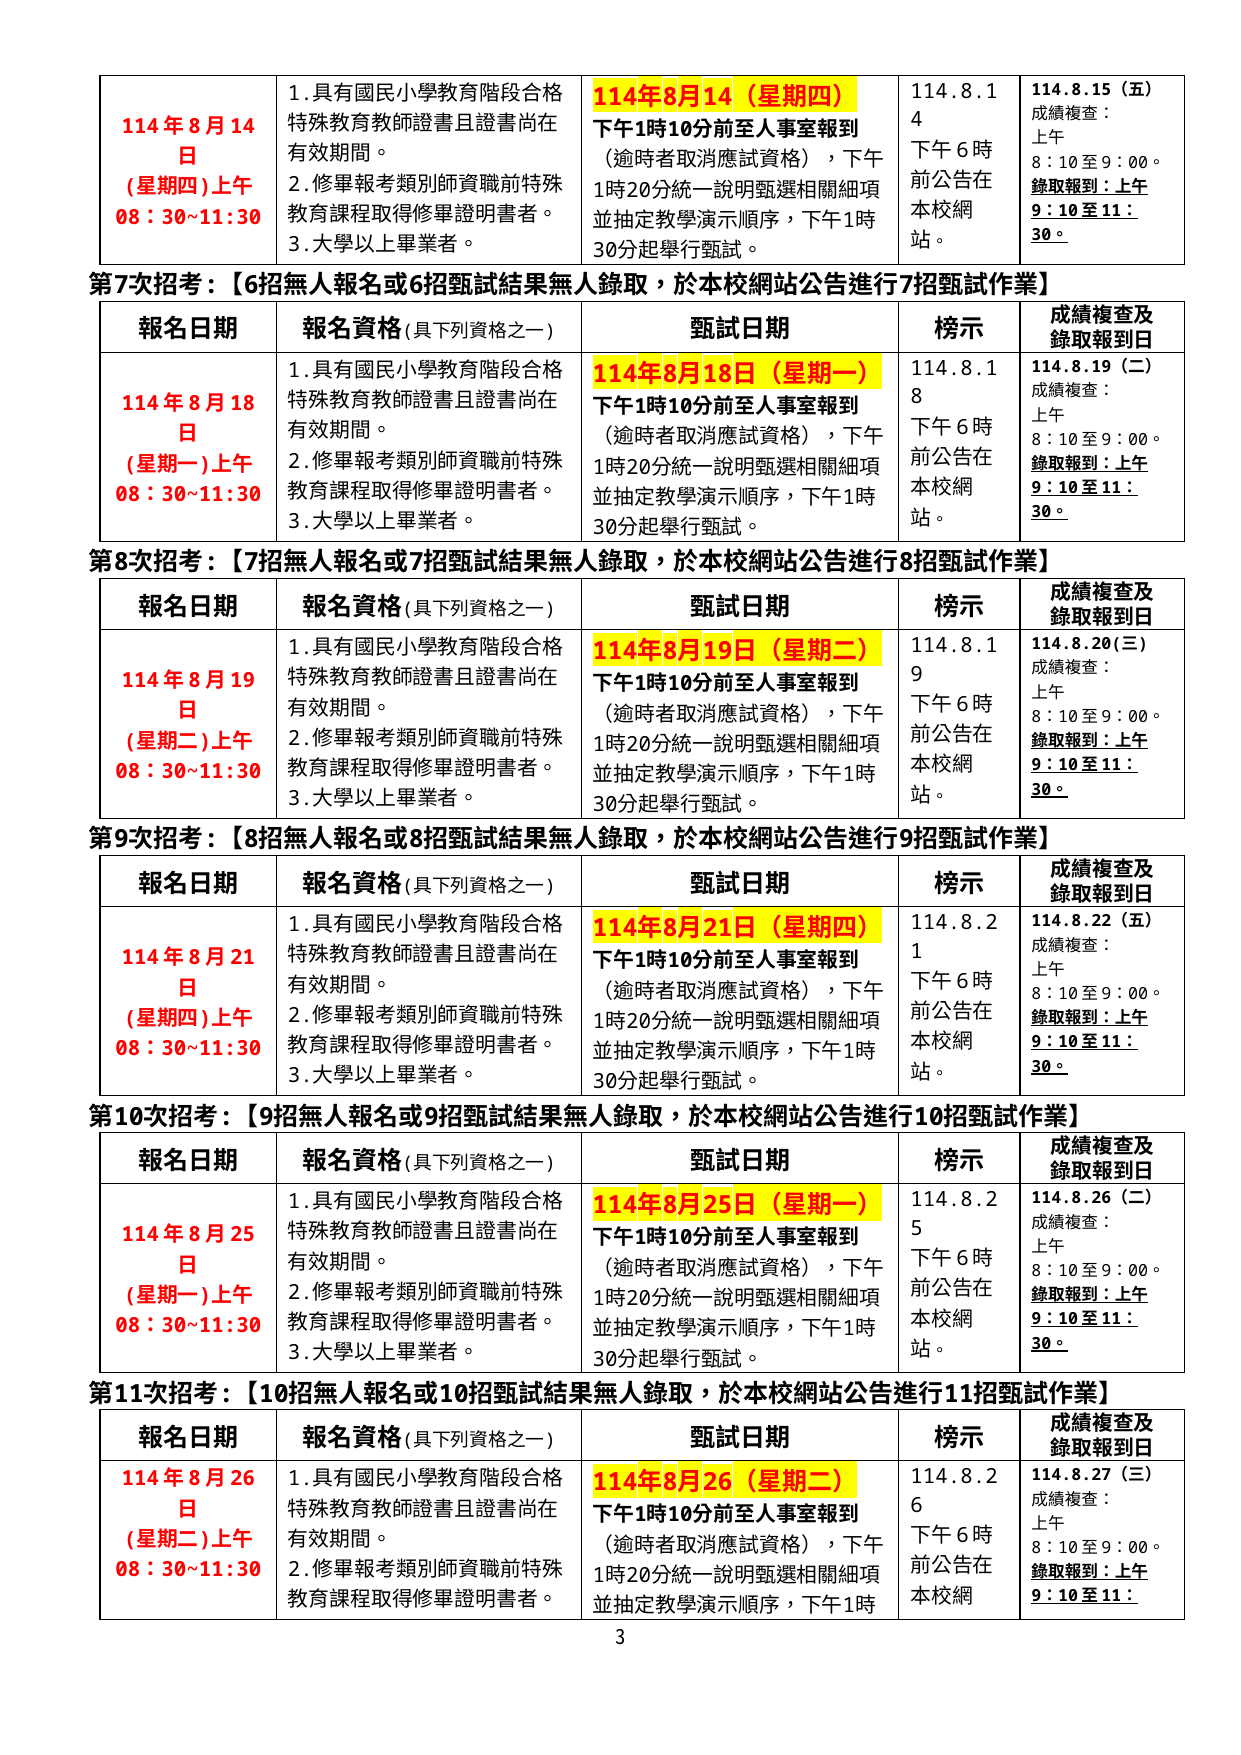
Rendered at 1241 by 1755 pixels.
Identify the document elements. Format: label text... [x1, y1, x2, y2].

table_cell 114年8月19日（星期二） 下午1時10分前至人事室報到（逾時者取消應試資格），下午1時20分統一說明甄選相關細項並抽定教學演示順序，下午1時30分起舉行甄試。 [582, 630, 898, 818]
table_header 成績複查及 錄取報到日 [1021, 1410, 1184, 1460]
table_header 成績複查及 錄取報到日 [1021, 856, 1184, 906]
table_header 報名資格(具下列資格之一) [277, 579, 581, 629]
table_cell 114.8.25 下午6時前公告在本校網站。 [899, 1184, 1019, 1372]
table_header 報名日期 [101, 579, 276, 629]
table_cell 114年8月18日 (星期一)上午08：30~11:30 [101, 353, 276, 541]
table_cell 1.具有國民小學教育階段合格特殊教育教師證書且證書尚在有效期間。 2.修畢報考類別師資職前特殊教育課程取得修畢證明書者。 3.大學以上畢業者。 [277, 353, 581, 541]
table_cell 114.8.20(三) 成績複查： 上午 8：10至9：00。 錄取報到：上午 9：10至11：30。 [1021, 630, 1184, 818]
table_header 甄試日期 [582, 1133, 898, 1183]
table_header 榜示 [899, 1133, 1019, 1183]
table_cell 114年8月25日（星期一） 下午1時10分前至人事室報到（逾時者取消應試資格），下午1時20分統一說明甄選相關細項並抽定教學演示順序，下午1時30分起舉行甄試。 [582, 1184, 898, 1372]
table_cell 114.8.26 下午6時前公告在本校網 [899, 1461, 1019, 1619]
table_cell 114年8月14日 (星期四)上午08：30~11:30 [101, 76, 276, 264]
table_cell 114.8.14 下午6時前公告在本校網站。 [899, 76, 1019, 264]
table_header 報名資格(具下列資格之一) [277, 302, 581, 352]
table_cell 1.具有國民小學教育階段合格特殊教育教師證書且證書尚在有效期間。 2.修畢報考類別師資職前特殊教育課程取得修畢證明書者。 [277, 1461, 581, 1619]
text 第8次招考:【7招無人報名或7招甄試結果無人錄取，於本校網站公告進行8招甄試作業】 [89, 542, 1152, 578]
table_header 榜示 [899, 579, 1019, 629]
table_header 報名日期 [101, 302, 276, 352]
table_header 甄試日期 [582, 856, 898, 906]
table_header 榜示 [899, 1410, 1019, 1460]
table_header 甄試日期 [582, 579, 898, 629]
table_cell 114年8月21日（星期四） 下午1時10分前至人事室報到（逾時者取消應試資格），下午1時20分統一說明甄選相關細項並抽定教學演示順序，下午1時30分起舉行甄試。 [582, 907, 898, 1095]
table_cell 114.8.19 下午6時前公告在本校網站。 [899, 630, 1019, 818]
table_header 報名日期 [101, 1410, 276, 1460]
table_cell 114年8月25日 (星期一)上午08：30~11:30 [101, 1184, 276, 1372]
table_header 報名日期 [101, 856, 276, 906]
table_header 報名資格(具下列資格之一) [277, 1133, 581, 1183]
table_cell 114年8月21日 (星期四)上午08：30~11:30 [101, 907, 276, 1095]
table_header 成績複查及 錄取報到日 [1021, 1133, 1184, 1183]
table_header 報名資格(具下列資格之一) [277, 1410, 581, 1460]
table_header 榜示 [899, 856, 1019, 906]
table_header 甄試日期 [582, 302, 898, 352]
table_cell 114年8月26日 (星期二)上午08：30~11:30 [101, 1461, 276, 1619]
table_header 榜示 [899, 302, 1019, 352]
text 第7次招考:【6招無人報名或6招甄試結果無人錄取，於本校網站公告進行7招甄試作業】 [89, 265, 1152, 301]
table_cell 1.具有國民小學教育階段合格特殊教育教師證書且證書尚在有效期間。 2.修畢報考類別師資職前特殊教育課程取得修畢證明書者。 3.大學以上畢業者。 [277, 1184, 581, 1372]
table_cell 1.具有國民小學教育階段合格特殊教育教師證書且證書尚在有效期間。 2.修畢報考類別師資職前特殊教育課程取得修畢證明書者。 3.大學以上畢業者。 [277, 76, 581, 264]
table_cell 114.8.19（二） 成績複查： 上午 8：10至9：00。 錄取報到：上午 9：10至11：30。 [1021, 353, 1184, 541]
table_header 報名資格(具下列資格之一) [277, 856, 581, 906]
text 第10次招考:【9招無人報名或9招甄試結果無人錄取，於本校網站公告進行10招甄試作業】 [89, 1096, 1152, 1132]
table_cell 1.具有國民小學教育階段合格特殊教育教師證書且證書尚在有效期間。 2.修畢報考類別師資職前特殊教育課程取得修畢證明書者。 3.大學以上畢業者。 [277, 907, 581, 1095]
table_cell 114.8.27（三） 成績複查： 上午 8：10至9：00。 錄取報到：上午 9：10至11： [1021, 1461, 1184, 1619]
table_cell 114年8月19日 (星期二)上午08：30~11:30 [101, 630, 276, 818]
table_cell 114.8.15（五） 成績複查： 上午 8：10至9：00。 錄取報到：上午 9：10至11：30。 [1021, 76, 1184, 264]
table_cell 114年8月14（星期四） 下午1時10分前至人事室報到（逾時者取消應試資格），下午1時20分統一說明甄選相關細項並抽定教學演示順序，下午1時30分起舉行甄試。 [582, 76, 898, 264]
table_header 成績複查及 錄取報到日 [1021, 579, 1184, 629]
table_cell 114.8.22（五） 成績複查： 上午 8：10至9：00。 錄取報到：上午 9：10至11：30。 [1021, 907, 1184, 1095]
table_cell 1.具有國民小學教育階段合格特殊教育教師證書且證書尚在有效期間。 2.修畢報考類別師資職前特殊教育課程取得修畢證明書者。 3.大學以上畢業者。 [277, 630, 581, 818]
table_header 報名日期 [101, 1133, 276, 1183]
table_cell 114年8月18日（星期一） 下午1時10分前至人事室報到（逾時者取消應試資格），下午1時20分統一說明甄選相關細項並抽定教學演示順序，下午1時30分起舉行甄試。 [582, 353, 898, 541]
table_cell 114.8.21 下午6時前公告在本校網站。 [899, 907, 1019, 1095]
table_header 成績複查及 錄取報到日 [1021, 302, 1184, 352]
text 第9次招考:【8招無人報名或8招甄試結果無人錄取，於本校網站公告進行9招甄試作業】 [89, 819, 1152, 855]
table_cell 114.8.18 下午6時前公告在本校網站。 [899, 353, 1019, 541]
table_cell 114.8.26（二） 成績複查： 上午 8：10至9：00。 錄取報到：上午 9：10至11：30。 [1021, 1184, 1184, 1372]
table_cell 114年8月26（星期二） 下午1時10分前至人事室報到（逾時者取消應試資格），下午1時20分統一說明甄選相關細項並抽定教學演示順序，下午1時 [582, 1461, 898, 1619]
text 第11次招考:【10招無人報名或10招甄試結果無人錄取，於本校網站公告進行11招甄試作業】 [89, 1373, 1152, 1409]
table_header 甄試日期 [582, 1410, 898, 1460]
